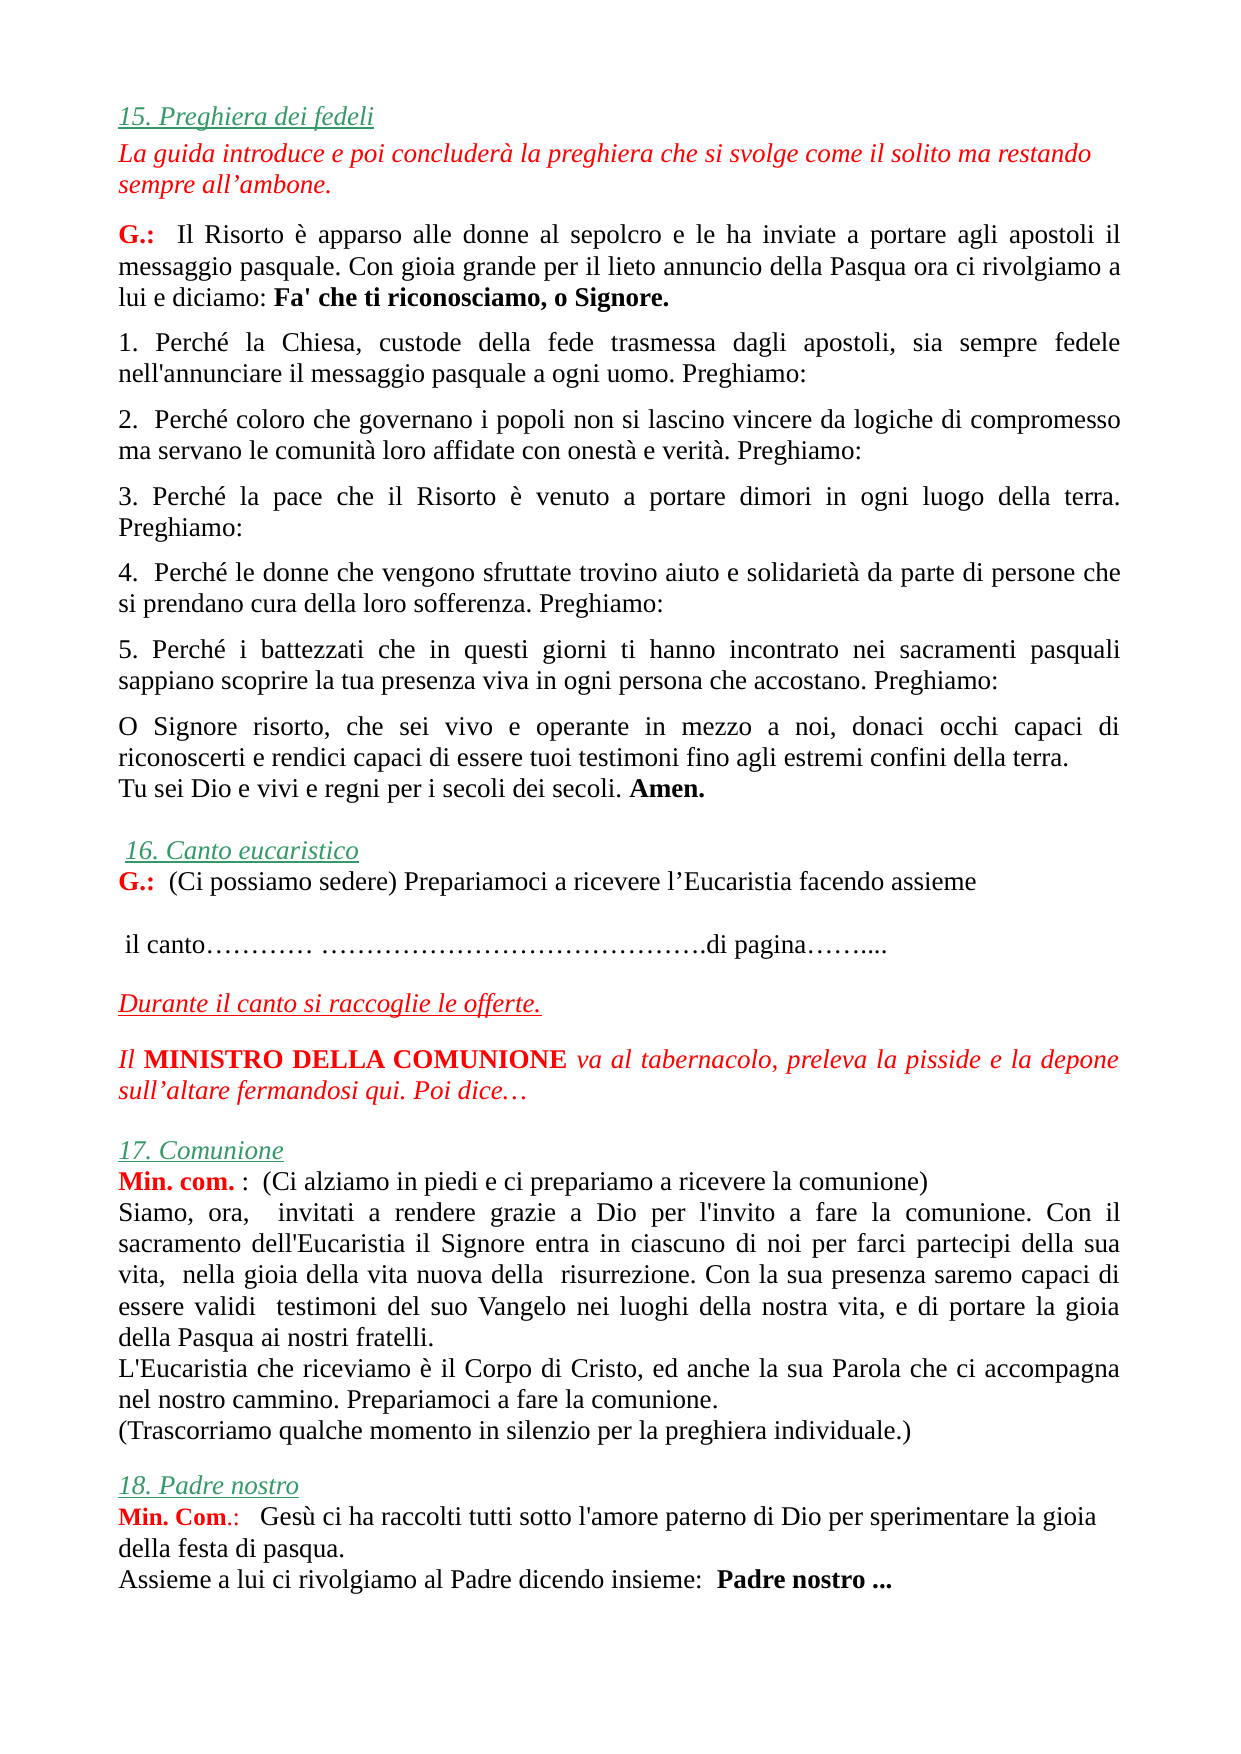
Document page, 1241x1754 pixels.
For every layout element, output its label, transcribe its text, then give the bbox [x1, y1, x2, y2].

text (Trascorriamo qualche momento in silenzio per la preghiera individuale.) [118, 1414, 1122, 1445]
text Tu sei Dio e vivi e regni per i secoli dei secoli. Amen. [118, 772, 1122, 803]
text 2. Perché coloro che governano i popoli non si lascino vincere da logiche di compromesso ma servano le comunità loro affidate con onestà e verità. Preghiamo: [118, 403, 1122, 465]
text Min. Com.: Gesù ci ha raccolti tutti sotto l'amore paterno di Dio per sperimentare la gioia della festa di pasqua. [118, 1501, 1122, 1563]
text Assieme a lui ci rivolgiamo al Padre dicendo insieme: Padre nostro ... [118, 1563, 1122, 1594]
text O Signore risorto, che sei vivo e operante in mezzo a noi, donaci occhi capaci di riconoscerti e rendici capaci di essere tuoi testimoni fino agli estremi confini della terra. [118, 710, 1122, 772]
text 15. Preghiera dei fedeli [118, 100, 1122, 131]
text 16. Canto eucaristico [118, 834, 1122, 865]
text G.: Il Risorto è apparso alle donne al sepolcro e le ha inviate a portare agli apostoli il messaggio pasquale. Con gioia grande per il lieto annuncio della Pasqua ora ci rivolgiamo a lui e diciamo: Fa' che ti riconosciamo, o Signore. [118, 218, 1122, 312]
text 5. Perché i battezzati che in questi giorni ti hanno incontrato nei sacramenti pasquali sappiano scoprire la tua presenza viva in ogni persona che accostano. Preghiamo: [118, 633, 1122, 695]
text La guida introduce e poi concluderà la preghiera che si svolge come il solito ma restando sempre all’ambone. [118, 137, 1122, 199]
text 3. Perché la pace che il Risorto è venuto a portare dimori in ogni luogo della terra. Preghiamo: [118, 480, 1122, 542]
text L'Eucaristia che riceviamo è il Corpo di Cristo, ed anche la sua Parola che ci accompagna nel nostro cammino. Prepariamoci a fare la comunione. [118, 1352, 1122, 1414]
text Il MINISTRO DELLA COMUNIONE va al tabernacolo, preleva la pisside e la depone sull’altare fermandosi qui. Poi dice… [118, 1043, 1122, 1105]
text 4. Perché le donne che vengono sfruttate trovino aiuto e solidarietà da parte di persone che si prendano cura della loro sofferenza. Preghiamo: [118, 556, 1122, 619]
text Siamo, ora, invitati a rendere grazie a Dio per l'invito a fare la comunione. Con il sacramento dell'Eucaristia il Signore entra in ciascuno di noi per farci partecipi della sua vita, nella gioia della vita nuova della risurrezione. Con la sua presenza saremo capaci di essere validi testimoni del suo Vangelo nei luoghi della nostra vita, e di portare la gioia della Pasqua ai nostri fratelli. [118, 1196, 1122, 1352]
text il canto………… …………………………………….di pagina…….... [118, 928, 1122, 959]
text 17. Comunione [118, 1134, 1122, 1165]
text Min. com. : (Ci alziamo in piedi e ci prepariamo a ricevere la comunione) [118, 1165, 1122, 1196]
text G.: (Ci possiamo sedere) Prepariamoci a ricevere l’Eucaristia facendo assieme [118, 865, 1122, 897]
text 1. Perché la Chiesa, custode della fede trasmessa dagli apostoli, sia sempre fedele nell'annunciare il messaggio pasquale a ogni uomo. Preghiamo: [118, 326, 1122, 389]
text 18. Padre nostro [118, 1469, 1122, 1501]
text Durante il canto si raccoglie le offerte. [118, 988, 1122, 1019]
